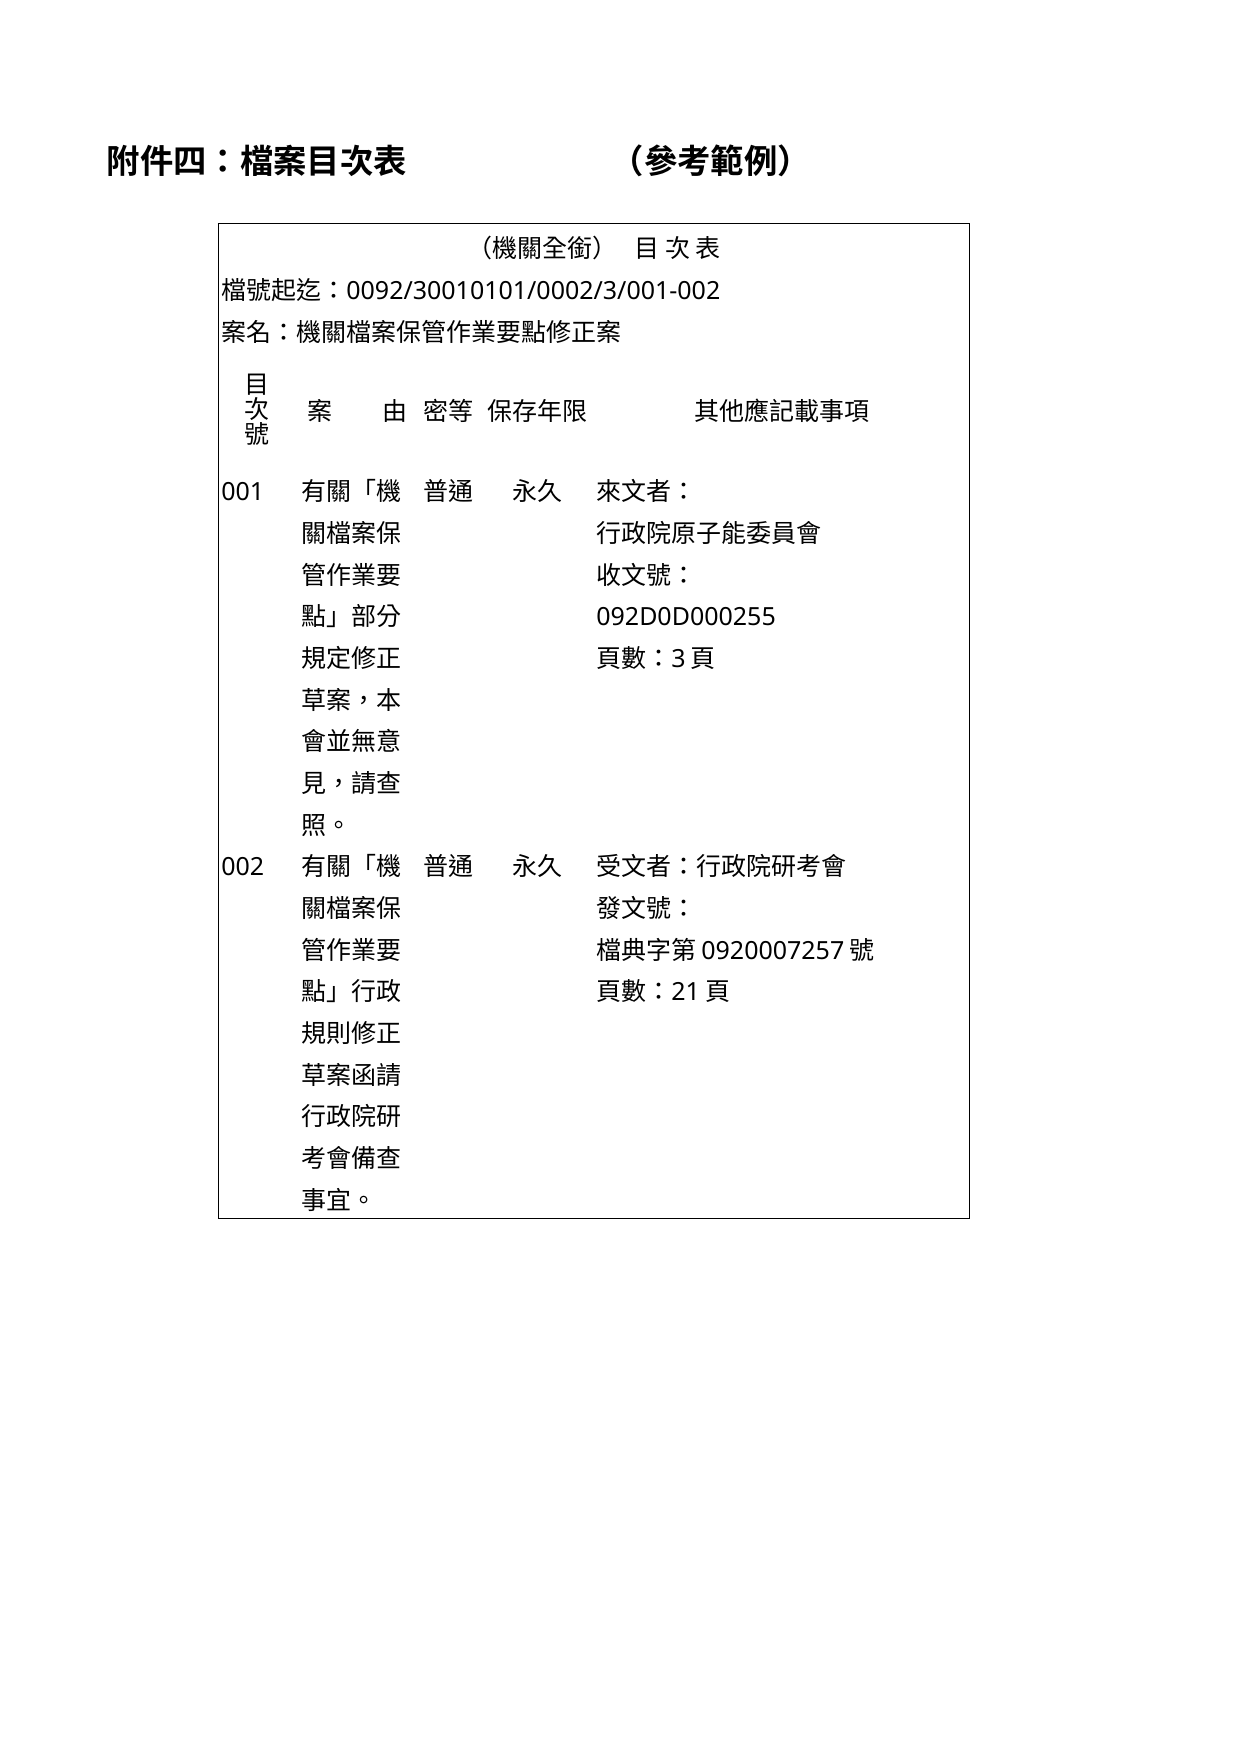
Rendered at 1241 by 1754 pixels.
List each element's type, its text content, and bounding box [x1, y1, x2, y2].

table_cell 002 [219, 843, 298, 1217]
table_cell 001 [219, 468, 298, 842]
text 附件四：檔案目次表 （參考範例） [106, 135, 1169, 183]
table_cell 普通 [416, 468, 481, 842]
table_cell 永久 [481, 843, 593, 1217]
table_cell 案 由 [298, 349, 416, 467]
table_cell 密等 [416, 349, 481, 467]
table_cell 保存年限 [481, 349, 593, 467]
table_cell 永久 [481, 468, 593, 842]
table_cell 受文者：行政院研考會 發文號： 檔典字第0920007257號 頁數：21頁 [593, 843, 969, 1217]
table_cell 目次號 [219, 349, 298, 467]
table_cell 普通 [416, 843, 481, 1217]
table_cell 檔號起迄：0092/30010101/0002/3/001-002 案名：機關檔案保管作業要點修正案 [219, 266, 969, 349]
table_cell 來文者： 行政院原子能委員會 收文號： 092D0D000255 頁數：3頁 [593, 468, 969, 842]
table_header （機關全銜） 目 次 表 [219, 224, 969, 266]
table_cell 其他應記載事項 [593, 349, 969, 467]
table_cell 有關「機關檔案保管作業要點」行政規則修正草案函請行政院研考會備查事宜。 [298, 843, 416, 1217]
table_cell 有關「機關檔案保管作業要點」部分規定修正草案，本會並無意見，請查照。 [298, 468, 416, 842]
